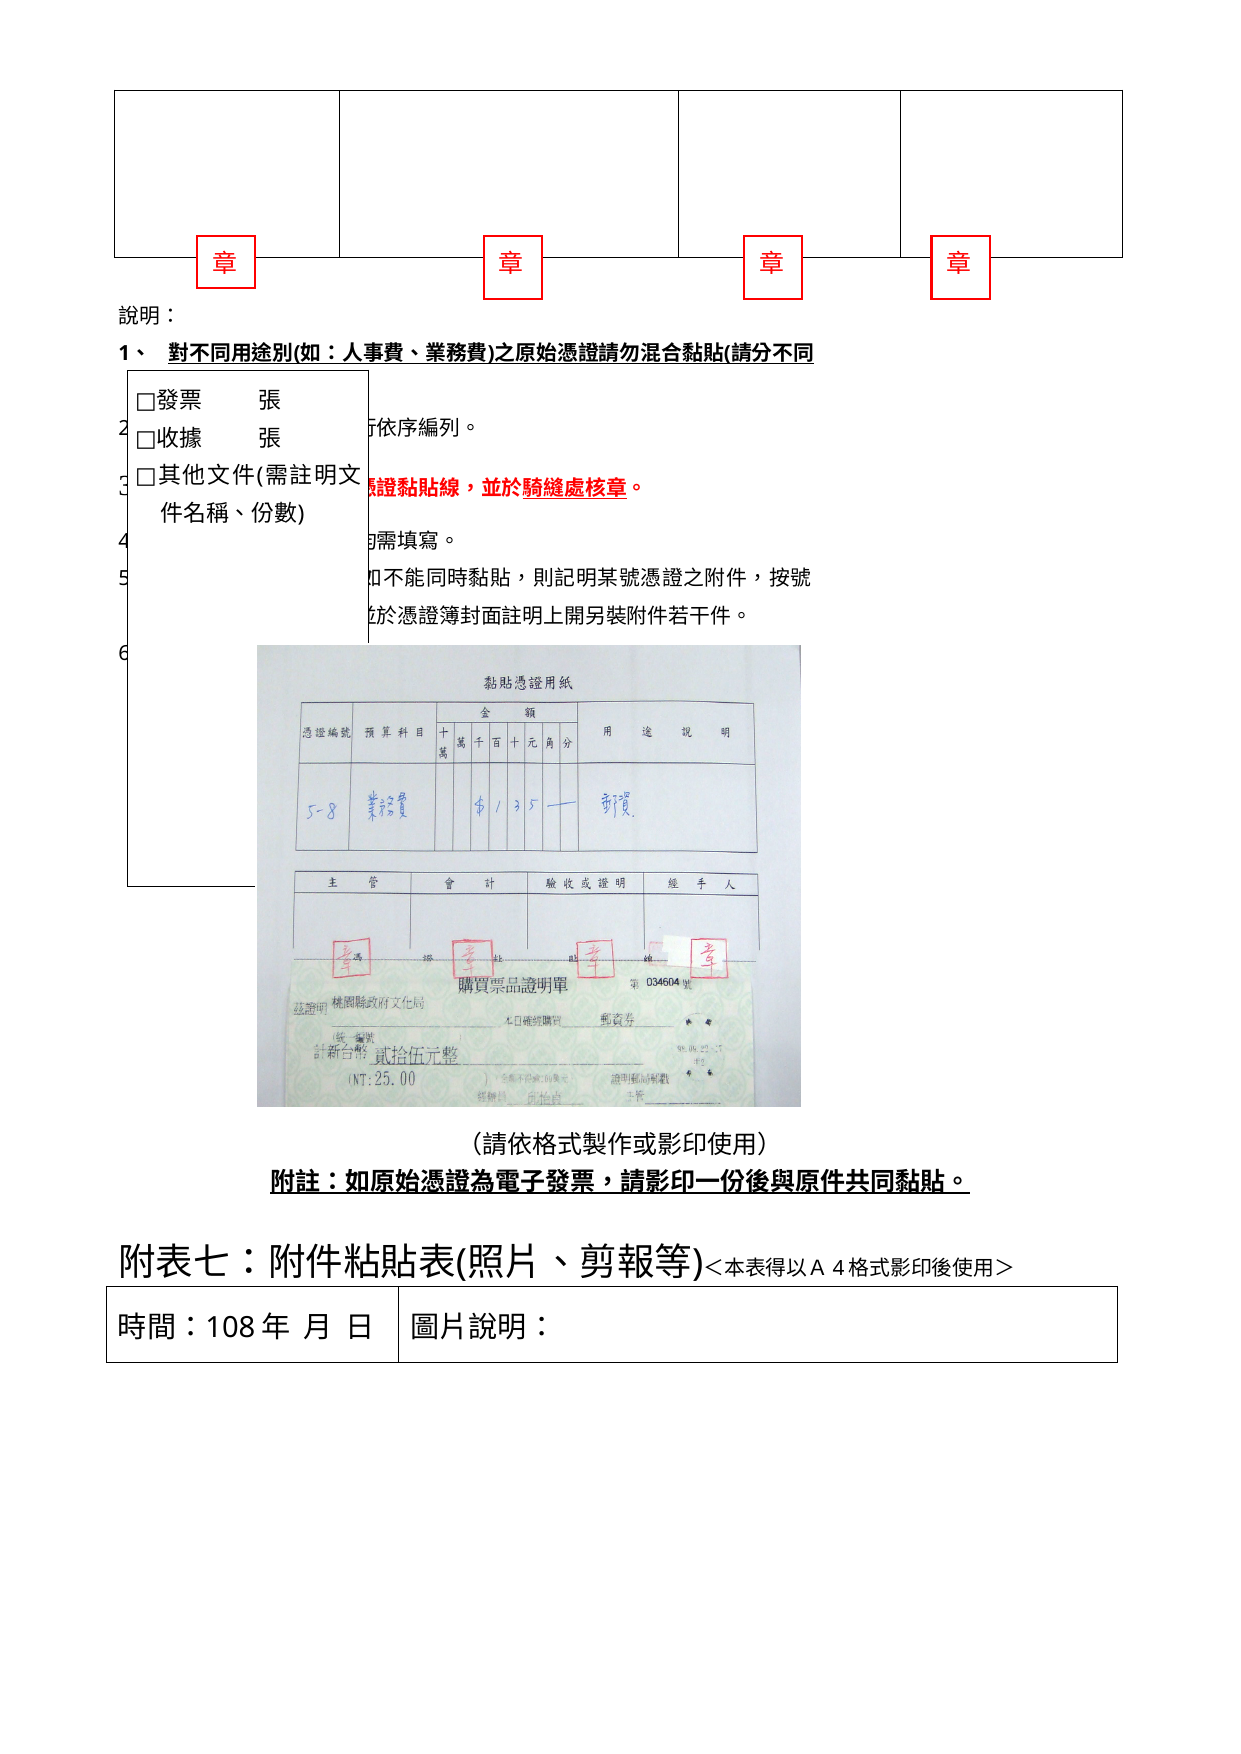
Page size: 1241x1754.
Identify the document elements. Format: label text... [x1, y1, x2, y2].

text 附註：如原始憑證為電子發票，請影印一份後與原件共同黏貼。 [118, 1161, 1122, 1197]
table_header 說明： 對不同用途別(如：人事費、業務費)之原始憑證請勿混合黏貼(請分不同張黏貼用紙)。 憑證編號請申請者自行依序編列。 發票或收據應黏貼於憑證黏貼線，並於騎縫處核章。 發票、收據數量單價均需填寫。 凡提供參考之附件，如不能同時黏貼，則記明某號憑證之附件，按號另裝成冊一併附送，並於憑證簿封面註明上開另裝附件若干件。 範例： [115, 379, 127, 673]
table_header [867, 296, 1121, 673]
table_cell [115, 91, 339, 257]
table_cell [901, 91, 1122, 257]
table_header 時間：108年 月 日 [107, 1287, 398, 1362]
text 附表七：附件粘貼表(照片、剪報等)＜本表得以Ａ4格式影印後使用＞ [118, 1231, 1122, 1286]
table_header 圖片說明： [399, 1287, 1117, 1362]
text （請依格式製作或影印使用） [118, 1123, 1122, 1161]
table_cell [340, 91, 678, 257]
table_header 說明： 對不同用途別(如：人事費、業務費)之原始憑證請勿混合黏貼(請分不同張黏貼用紙)。 憑證編號請申請者自行依序編列。 發票或收據應黏貼於憑證黏貼線，並於騎縫處核章。 發票、收據數量單價均需填寫。 凡提供參考之附件，如不能同時黏貼，則記明某號憑證之附件，按號另裝成冊一併附送，並於憑證簿封面註明上開另裝附件若干件。 範例： [115, 296, 867, 378]
table_cell [679, 91, 900, 257]
table_header 說明： 對不同用途別(如：人事費、業務費)之原始憑證請勿混合黏貼(請分不同張黏貼用紙)。 憑證編號請申請者自行依序編列。 發票或收據應黏貼於憑證黏貼線，並於騎縫處核章。 發票、收據數量單價均需填寫。 凡提供參考之附件，如不能同時黏貼，則記明某號憑證之附件，按號另裝成冊一併附送，並於憑證簿封面註明上開另裝附件若干件。 範例： [255, 379, 867, 1108]
